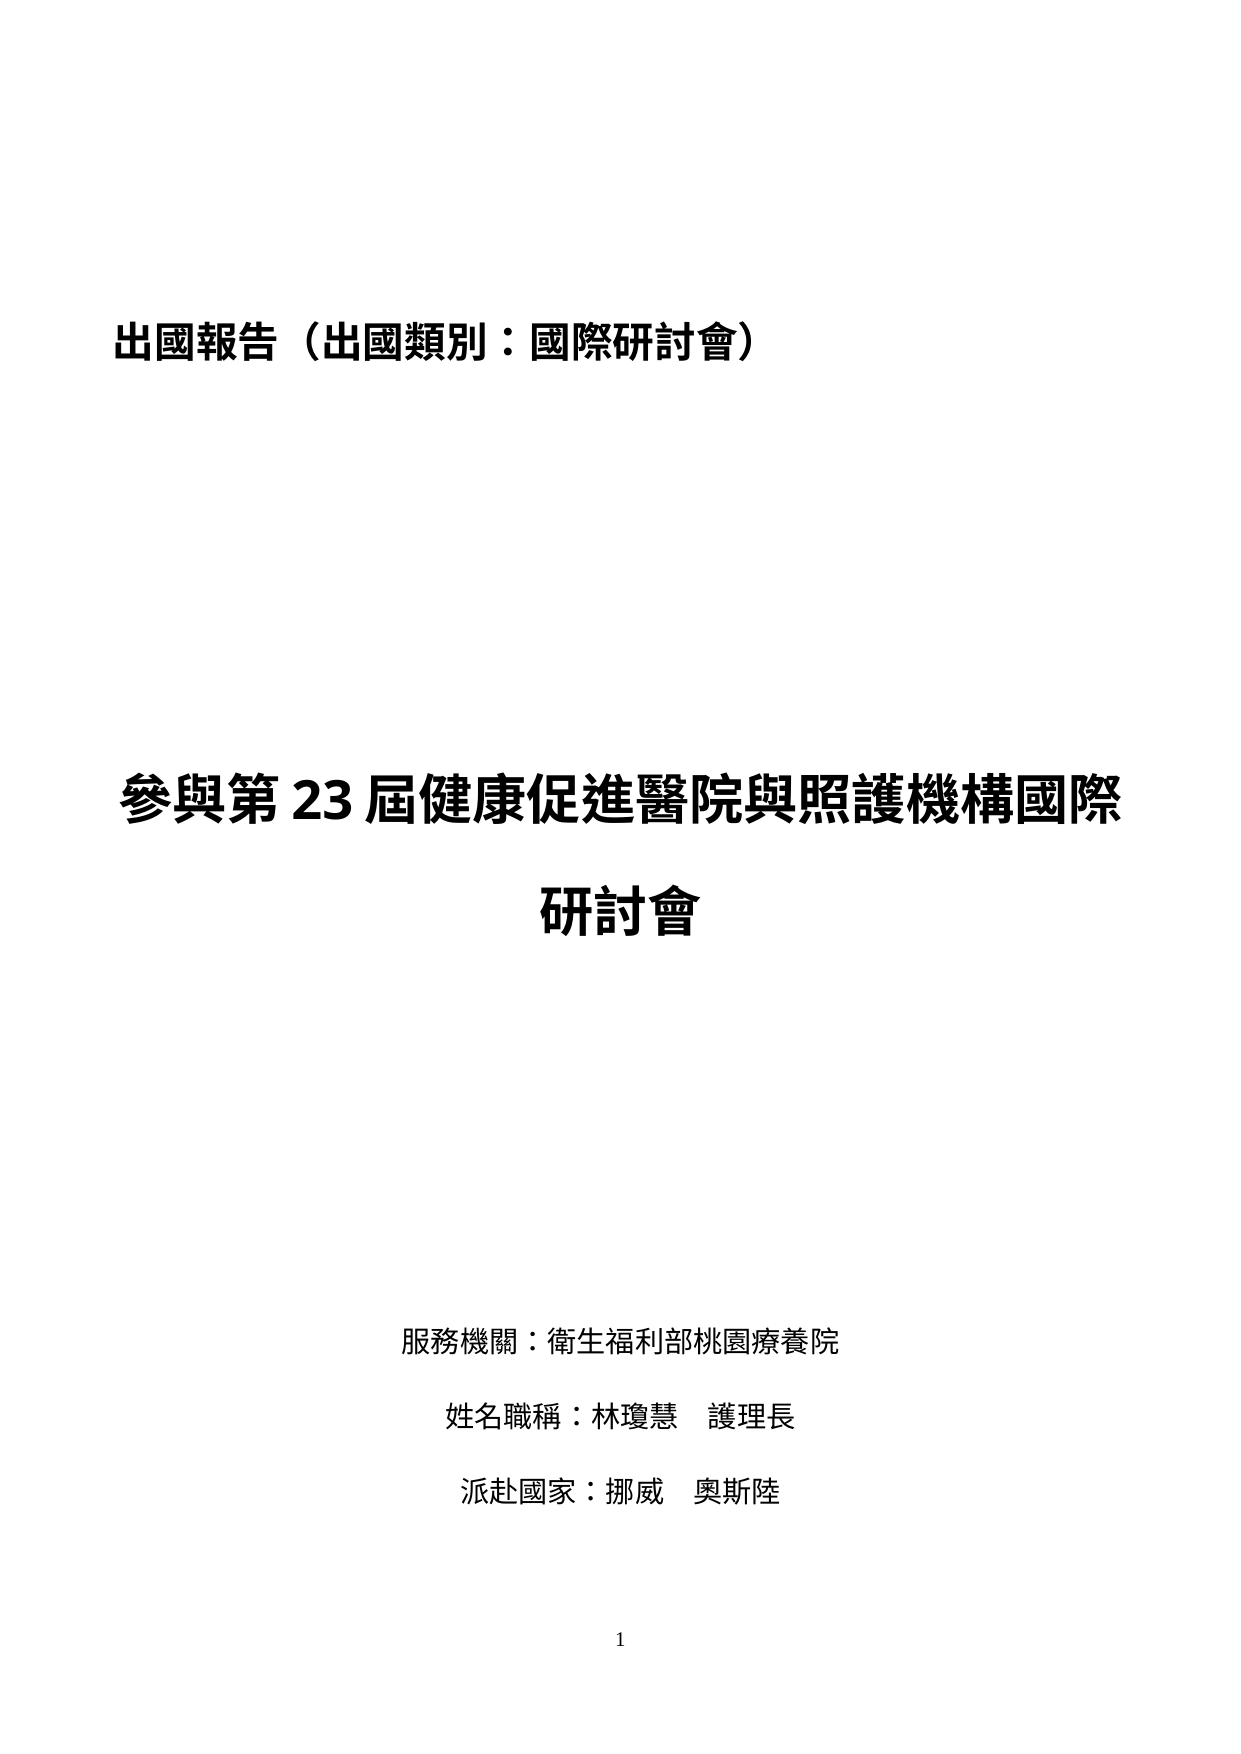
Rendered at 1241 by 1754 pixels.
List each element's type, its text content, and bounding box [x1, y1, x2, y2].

text 服務機關：衛生福利部桃園療養院 [112, 1302, 1128, 1377]
text 出國報告（出國類別：國際研討會） [112, 302, 1128, 377]
text 派赴國家：挪威 奧斯陸 [112, 1452, 1128, 1527]
text 姓名職稱：林瓊慧 護理長 [112, 1377, 1128, 1452]
text 參與第23屆健康促進醫院與照護機構國際研討會 [112, 739, 1128, 964]
